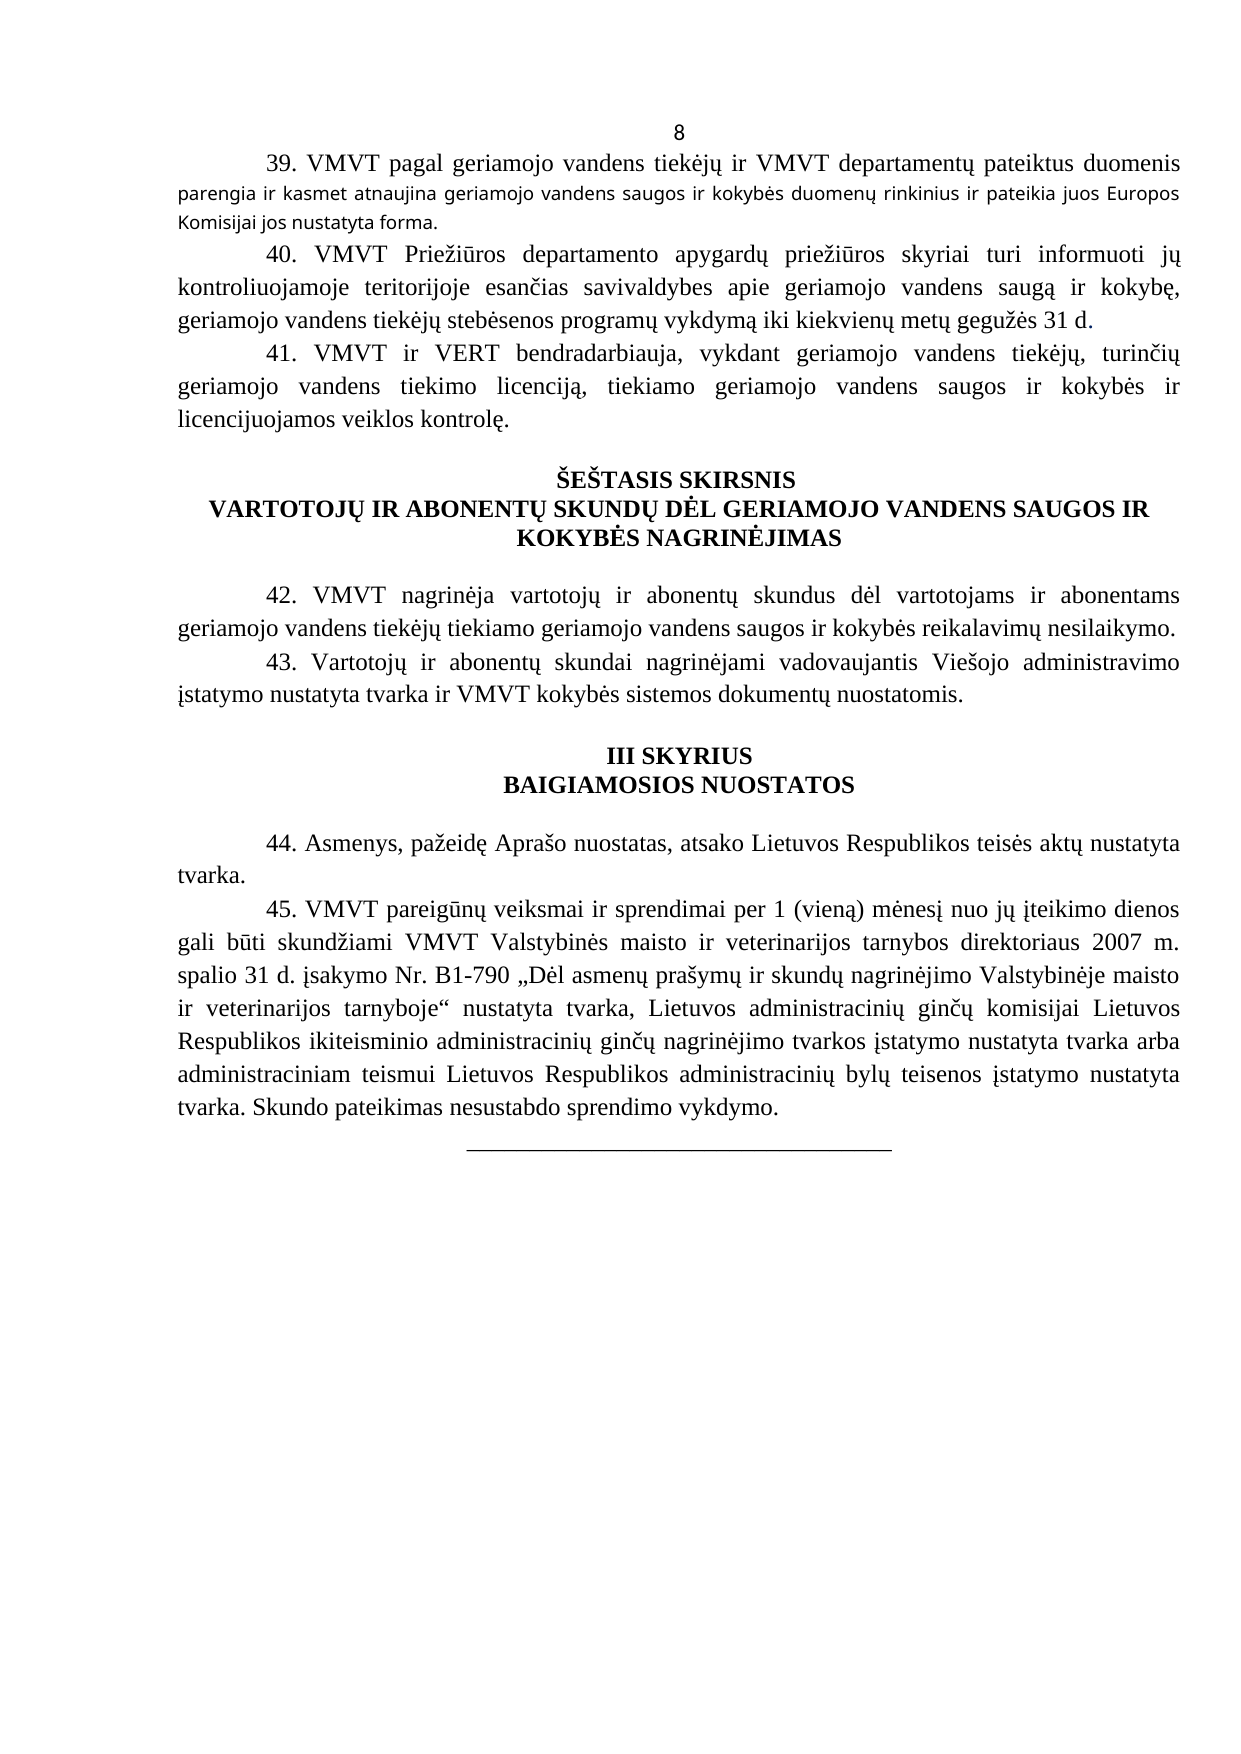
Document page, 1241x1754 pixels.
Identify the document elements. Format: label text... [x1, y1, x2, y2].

text 45. VMVT pareigūnų veiksmai ir sprendimai per 1 (vieną) mėnesį nuo jų įteikimo dienos gali būti skundžiami VMVT Valstybinės maisto ir veterinarijos tarnybos direktoriaus 2007 m. spalio 31 d. įsakymo Nr. B1-790 „Dėl asmenų prašymų ir skundų nagrinėjimo Valstybinėje maisto ir veterinarijos tarnyboje“ nustatyta tvarka, Lietuvos administracinių ginčų komisijai Lietuvos Respublikos ikiteisminio administracinių ginčų nagrinėjimo tvarkos įstatymo nustatyta tvarka arba administraciniam teismui Lietuvos Respublikos administracinių bylų teisenos įstatymo nustatyta tvarka. Skundo pateikimas nesustabdo sprendimo vykdymo. [177, 894, 1181, 1121]
text BAIGIAMOSIOS NUOSTATOS [177, 770, 1181, 799]
text VARTOTOJŲ IR ABONENTŲ SKUNDŲ DĖL GERIAMOJO VANDENS SAUGOS IR KOKYBĖS NAGRINĖJIMAS [177, 494, 1181, 552]
text __________________________________ [177, 1125, 1181, 1153]
text 42. VMVT nagrinėja vartotojų ir abonentų skundus dėl vartotojams ir abonentams geriamojo vandens tiekėjų tiekiamo geriamojo vandens saugos ir kokybės reikalavimų nesilaikymo. [177, 581, 1181, 642]
text III SKYRIUS [177, 741, 1181, 770]
text 41. VMVT ir VERT bendradarbiauja, vykdant geriamojo vandens tiekėjų, turinčių geriamojo vandens tiekimo licenciją, tiekiamo geriamojo vandens saugos ir kokybės ir licencijuojamos veiklos kontrolę. [177, 338, 1181, 432]
text 44. Asmenys, pažeidę Aprašo nuostatas, atsako Lietuvos Respublikos teisės aktų nustatyta tvarka. [177, 828, 1181, 889]
text ŠEŠTASIS SKIRSNIS [177, 466, 1181, 494]
text 40. VMVT Priežiūros departamento apygardų priežiūros skyriai turi informuoti jų kontroliuojamoje teritorijoje esančias savivaldybes apie geriamojo vandens saugą ir kokybę, geriamojo vandens tiekėjų stebėsenos programų vykdymą iki kiekvienų metų gegužės 31 d. [177, 239, 1181, 333]
text 43. Vartotojų ir abonentų skundai nagrinėjami vadovaujantis Viešojo administravimo įstatymo nustatyta tvarka ir VMVT kokybės sistemos dokumentų nuostatomis. [177, 647, 1181, 708]
text 39. VMVT pagal geriamojo vandens tiekėjų ir VMVT departamentų pateiktus duomenis parengia ir kasmet atnaujina geriamojo vandens saugos ir kokybės duomenų rinkinius ir pateikia juos Europos Komisijai jos nustatyta forma. [177, 148, 1181, 235]
